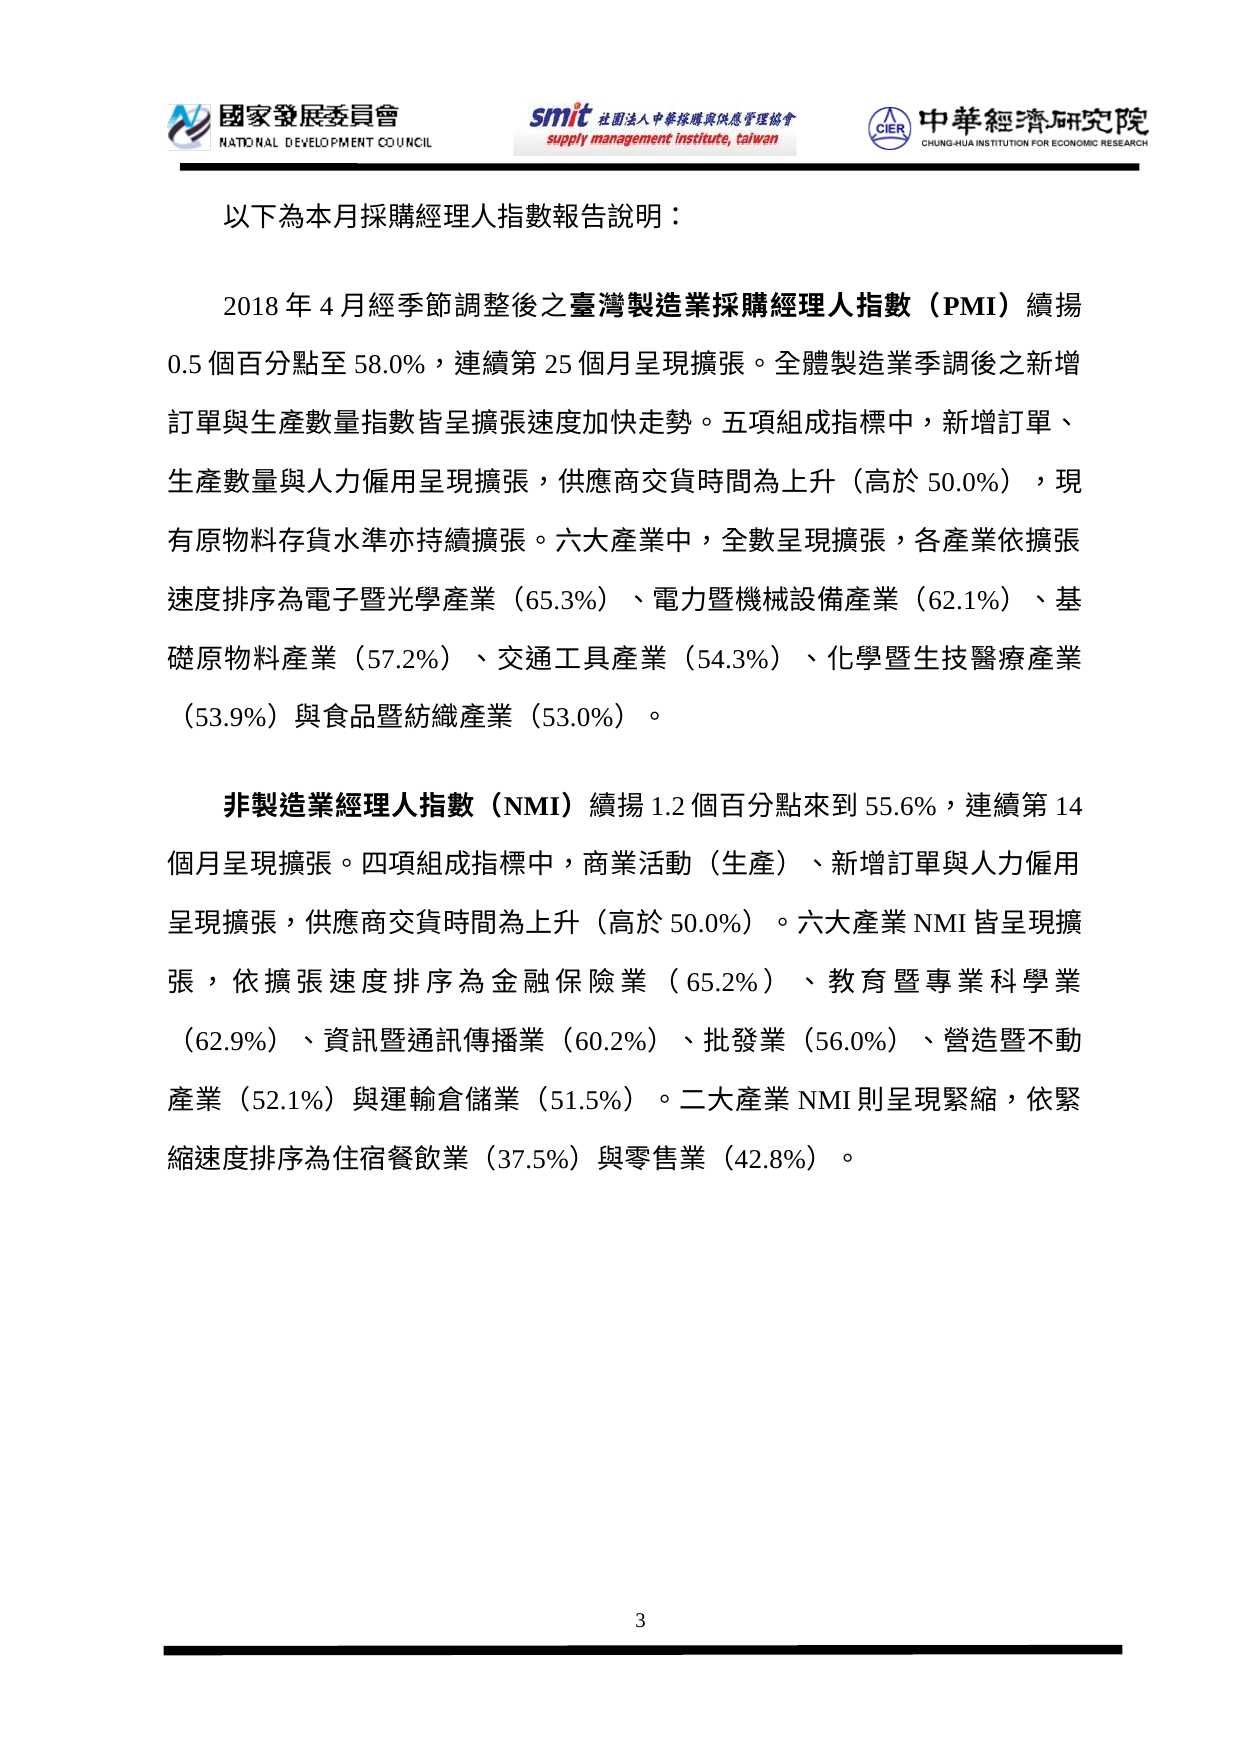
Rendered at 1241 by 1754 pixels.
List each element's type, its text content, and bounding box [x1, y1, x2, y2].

picture [513, 99, 797, 156]
picture [853, 90, 1162, 167]
picture [167, 92, 457, 168]
text 以下為本月採購經理人指數報告說明： [167, 195, 1083, 235]
text 非製造業經理人指數（NMI）續揚1.2個百分點來到55.6%，連續第14個月呈現擴張。四項組成指標中，商業活動（生產）、新增訂單與人力僱用呈現擴張，供應商交貨時間為上升（高於50.0%）。六大產業NMI皆呈現擴張，依擴張速度排序為金融保險業（65.2%）、教育暨專業科學業（62.9%）、資訊暨通訊傳播業（60.2%）、批發業（56.0%）、營造暨不動產業（52.1%）與運輸倉儲業（51.5%）。二大產業NMI則呈現緊縮，依緊縮速度排序為住宿餐飲業（37.5%）與零售業（42.8%）。 [167, 783, 1083, 1176]
text 2018年4月經季節調整後之臺灣製造業採購經理人指數（PMI）續揚0.5個百分點至58.0%，連續第25個月呈現擴張。全體製造業季調後之新增訂單與生產數量指數皆呈擴張速度加快走勢。五項組成指標中，新增訂單、生產數量與人力僱用呈現擴張，供應商交貨時間為上升（高於50.0%），現有原物料存貨水準亦持續擴張。六大產業中，全數呈現擴張，各產業依擴張速度排序為電子暨光學產業（65.3%）、電力暨機械設備產業（62.1%）、基礎原物料產業（57.2%）、交通工具產業（54.3%）、化學暨生技醫療產業（53.9%）與食品暨紡織產業（53.0%）。 [167, 283, 1083, 735]
